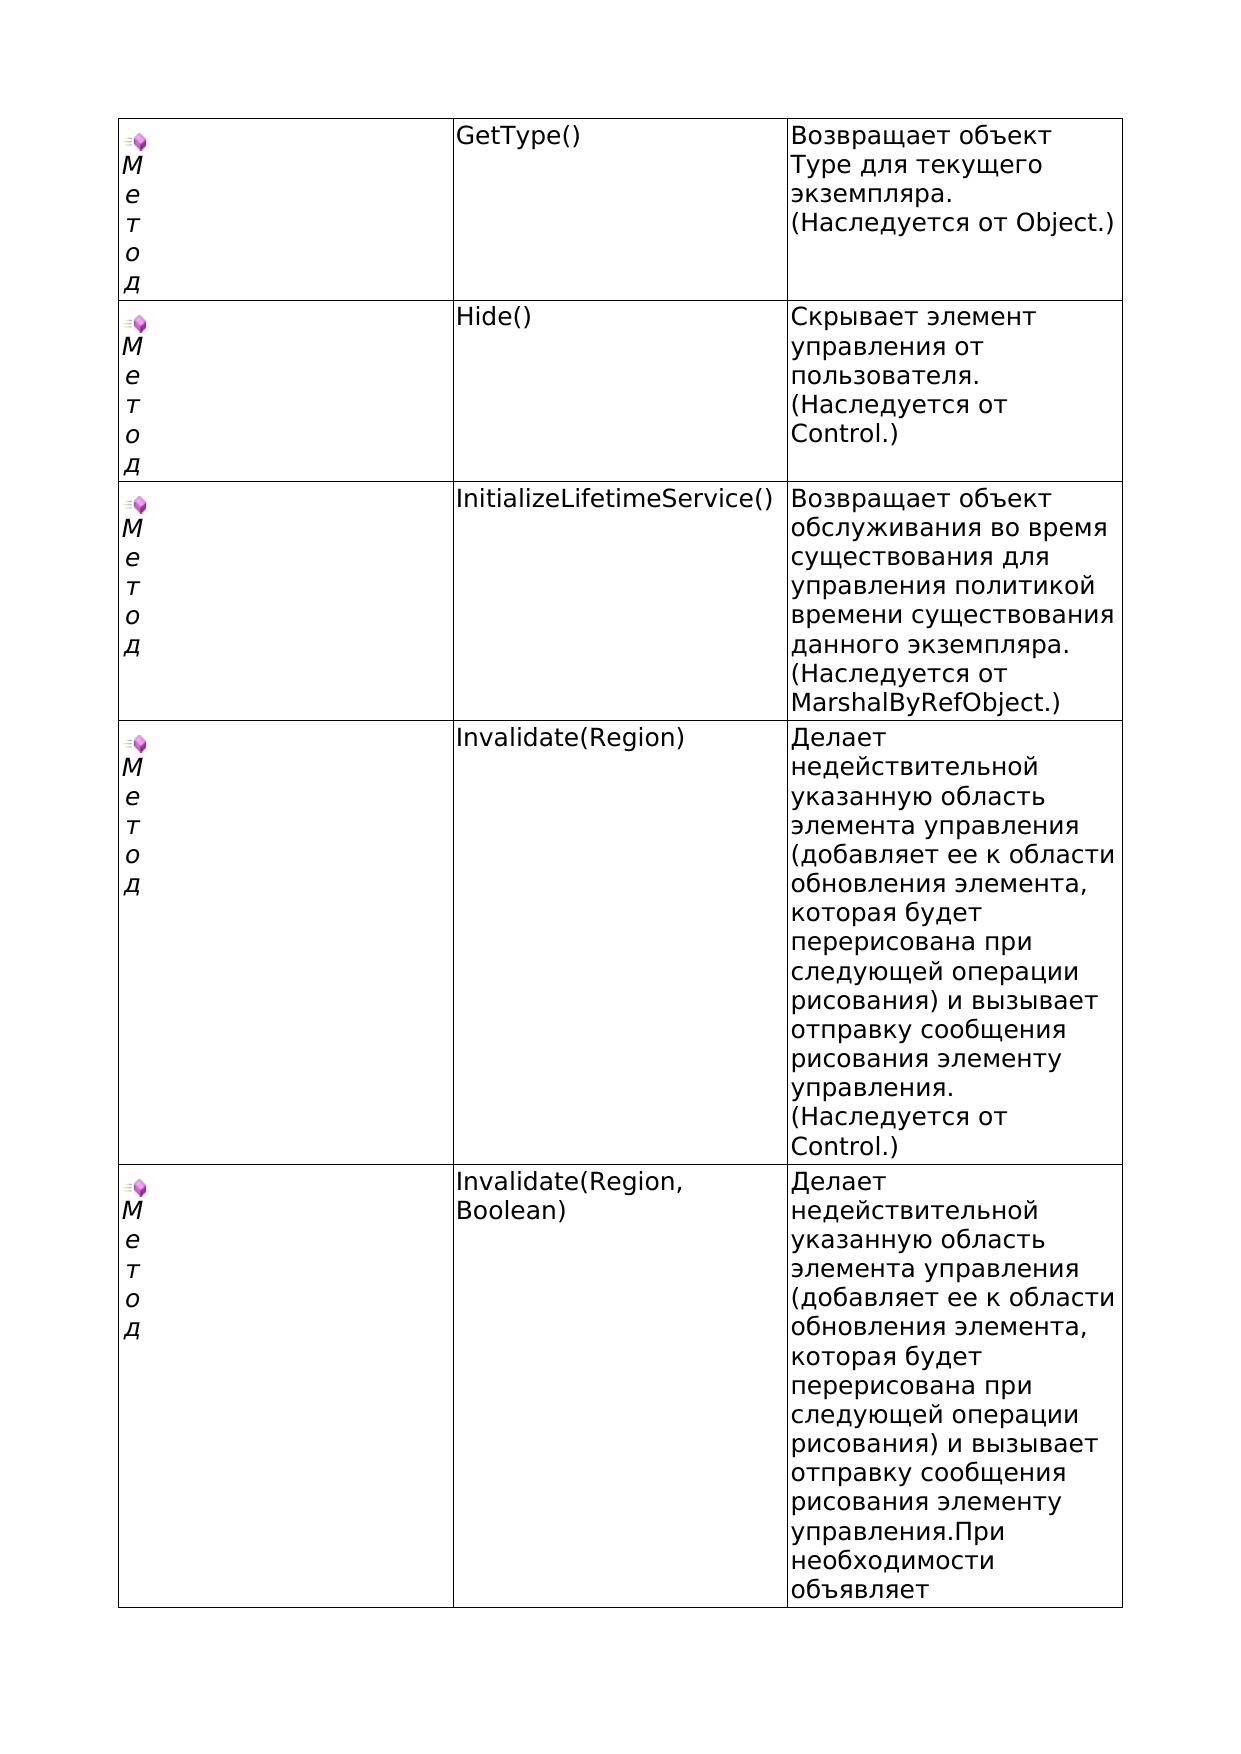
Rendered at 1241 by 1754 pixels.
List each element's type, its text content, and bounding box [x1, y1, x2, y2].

table_cell [119, 301, 453, 481]
table_cell Возвращает объект обслуживания во время существования для управления политикой времени существования данного экземпляра. (Наследуется от MarshalByRefObject.) [788, 482, 1122, 720]
table_cell GetType() [454, 119, 787, 299]
table_cell [119, 482, 453, 720]
picture [121, 1179, 147, 1197]
table_cell Возвращает объект Type для текущего экземпляра. (Наследуется от Object.) [788, 119, 1122, 299]
table_cell InitializeLifetimeService() [454, 482, 787, 720]
picture [121, 496, 147, 514]
table_cell Скрывает элемент управления от пользователя. (Наследуется от Control.) [788, 301, 1122, 481]
picture [121, 315, 147, 333]
table_cell [119, 119, 453, 299]
table_cell [119, 1165, 453, 1607]
table_cell Invalidate(Region) [454, 721, 787, 1164]
picture [121, 735, 147, 753]
table_cell Делает недействительной указанную область элемента управления (добавляет ее к области обновления элемента, которая будет перерисована при следующей операции рисования) и вызывает отправку сообщения рисования элементу управления.При необходимости объявляет [788, 1165, 1122, 1607]
table_cell Hide() [454, 301, 787, 481]
picture [121, 133, 147, 151]
table_cell [119, 721, 453, 1164]
table_cell Invalidate(Region, Boolean) [454, 1165, 787, 1607]
table_cell Делает недействительной указанную область элемента управления (добавляет ее к области обновления элемента, которая будет перерисована при следующей операции рисования) и вызывает отправку сообщения рисования элементу управления. (Наследуется от Control.) [788, 721, 1122, 1164]
